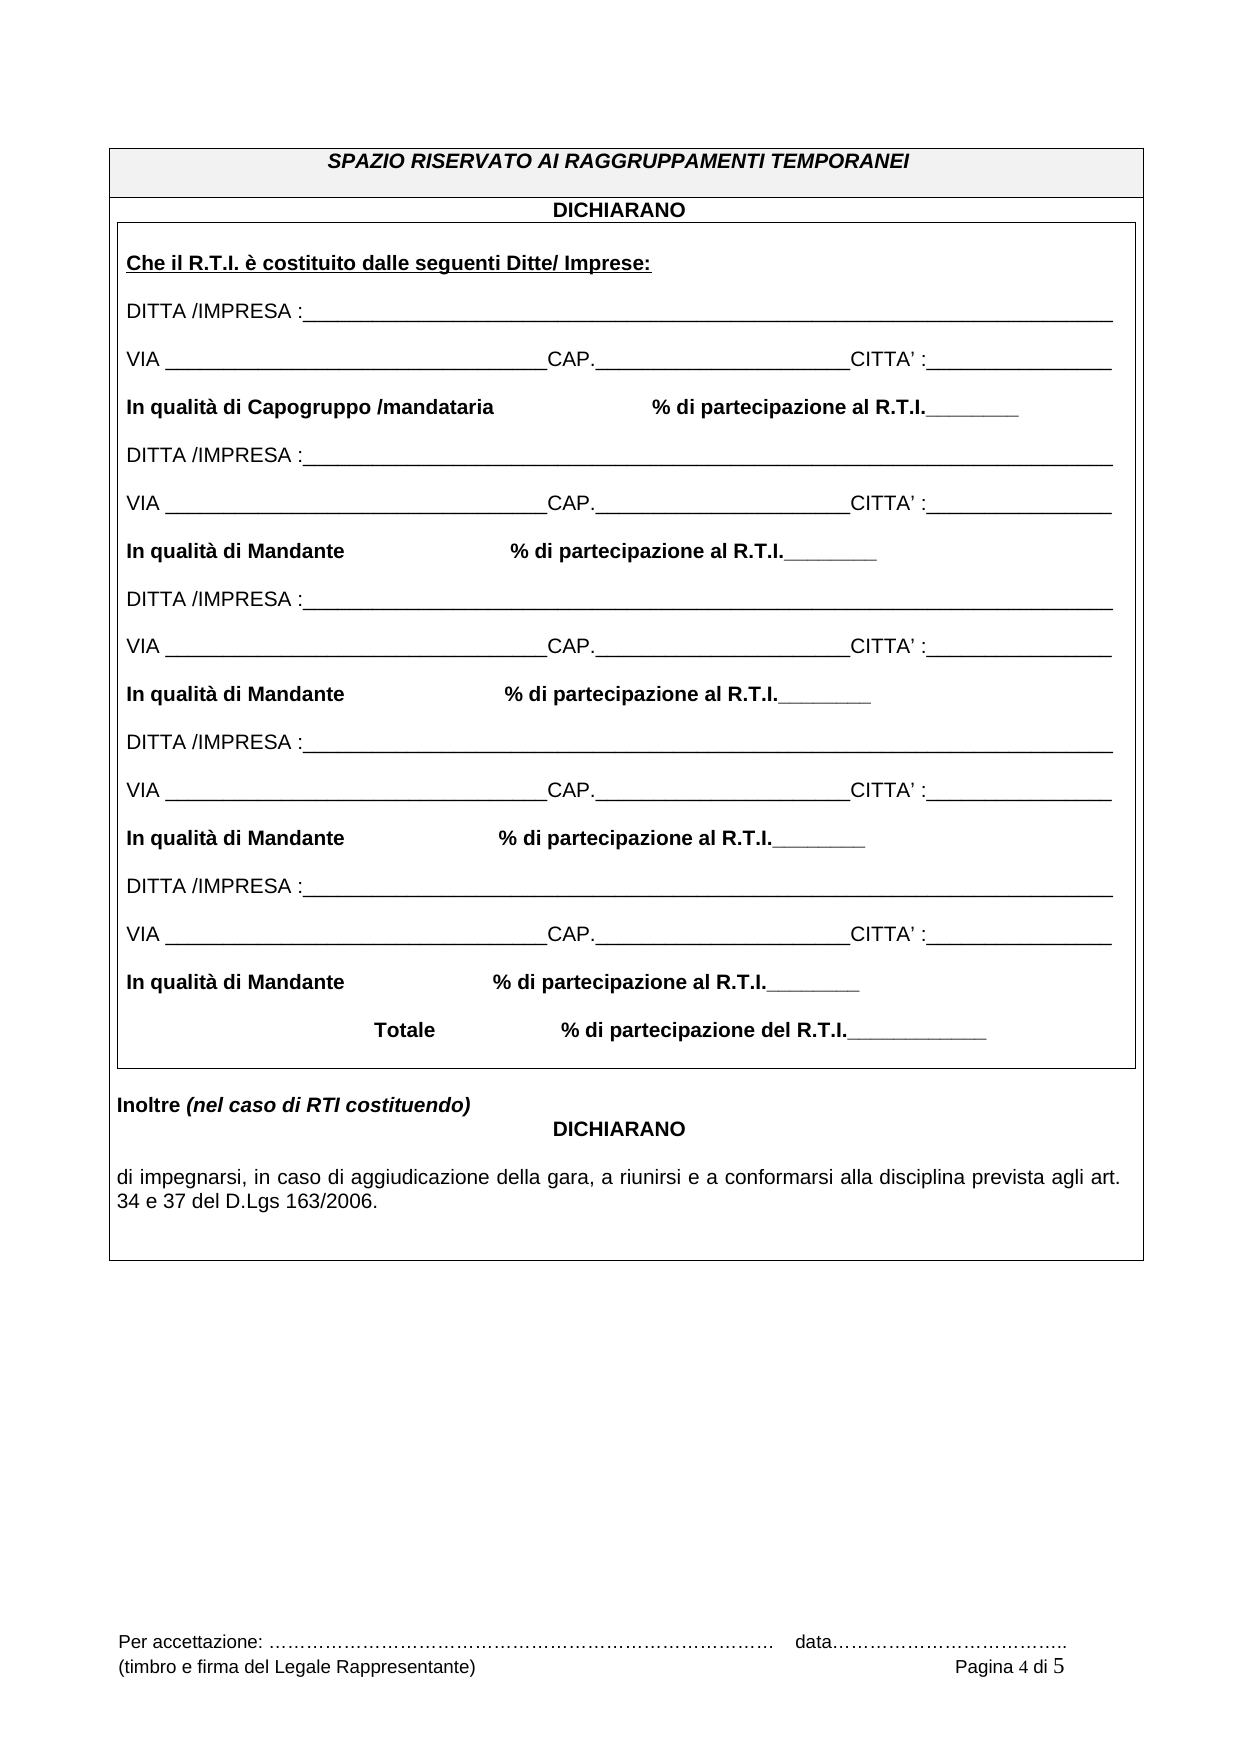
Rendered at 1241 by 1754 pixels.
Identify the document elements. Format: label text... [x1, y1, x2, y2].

table_header SPAZIO RISERVATO AI RAGGRUPPAMENTI TEMPORANEI [110, 149, 1143, 197]
table_cell DICHIARANO Che il R.T.I. è costituito dalle seguenti Ditte/ Imprese: DITTA /IMPRESA :______________________________________________________________________ VIA _________________________________CAP.______________________CITTA’ :________________ In qualità di Capogruppo /mandataria % di partecipazione al R.T.I.________ DITTA /IMPRESA :______________________________________________________________________ VIA _________________________________CAP.______________________CITTA’ :________________ In qualità di Mandante % di partecipazione al R.T.I.________ DITTA /IMPRESA :______________________________________________________________________ VIA _________________________________CAP.______________________CITTA’ :________________ In qualità di Mandante % di partecipazione al R.T.I.________ DITTA /IMPRESA :______________________________________________________________________ VIA _________________________________CAP.______________________CITTA’ :________________ In qualità di Mandante % di partecipazione al R.T.I.________ DITTA /IMPRESA :______________________________________________________________________ VIA _________________________________CAP.______________________CITTA’ :________________ In qualità di Mandante % di partecipazione al R.T.I.________ Totale % di partecipazione del R.T.I.____________ Inoltre (nel caso di RTI costituendo) DICHIARANO di impegnarsi, in caso di aggiudicazione della gara, a riunirsi e a conformarsi alla disciplina prevista agli art. 34 e 37 del D.Lgs 163/2006. [110, 198, 1143, 1260]
